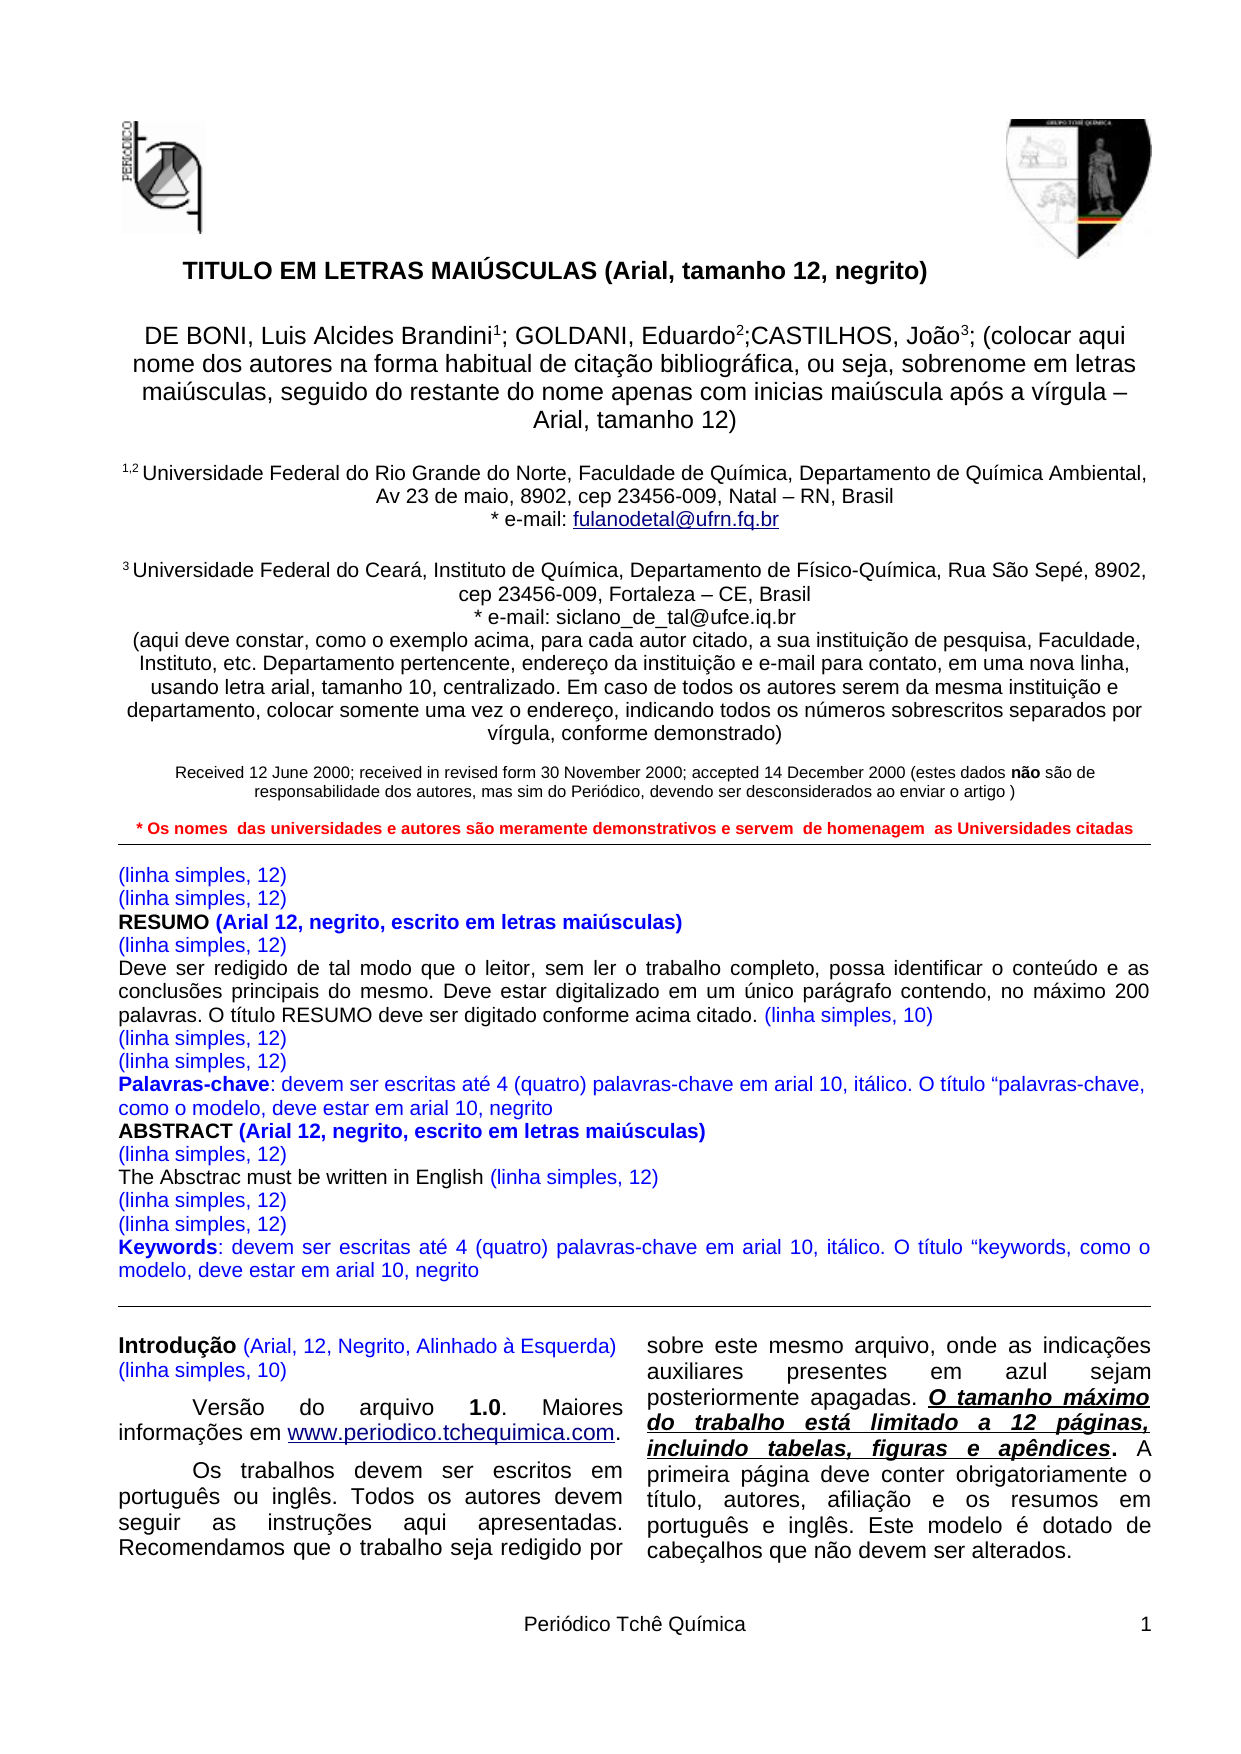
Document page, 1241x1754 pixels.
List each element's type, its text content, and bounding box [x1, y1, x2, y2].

text ABSTRACT (Arial 12, negrito, escrito em letras maiúsculas) [118, 1119, 1152, 1142]
text Versão do arquivo 1.0. Maiores informações em www.periodico.tchequimica.com. [118, 1394, 623, 1446]
text Introdução (Arial, 12, Negrito, Alinhado à Esquerda) [118, 1333, 623, 1359]
text Received 12 June 2000; received in revised form 30 November 2000; accepted 14 December 2000 (estes dados não são de responsabilidade dos autores, mas sim do Periódico, devendo ser desconsiderados ao enviar o artigo ) [118, 763, 1152, 801]
text (linha simples, 12) [118, 1026, 1152, 1049]
text * Os nomes das universidades e autores são meramente demonstrativos e servem de homenagem as Universidades citadas [118, 819, 1152, 838]
text DE BONI, Luis Alcides Brandini1; GOLDANI, Eduardo2;CASTILHOS, João3; (colocar aqui nome dos autores na forma habitual de citação bibliográfica, ou seja, sobrenome em letras maiúsculas, seguido do restante do nome apenas com inicias maiúscula após a vírgula – Arial, tamanho 12) [118, 322, 1152, 433]
text (linha simples, 12) [118, 864, 1152, 887]
text RESUMO (Arial 12, negrito, escrito em letras maiúsculas) [118, 910, 1152, 933]
text (linha simples, 12) [118, 1212, 1152, 1235]
text Deve ser redigido de tal modo que o leitor, sem ler o trabalho completo, possa identificar o conteúdo e as conclusões principais do mesmo. Deve estar digitalizado em um único parágrafo contendo, no máximo 200 palavras. O título RESUMO deve ser digitado conforme acima citado. (linha simples, 10) [118, 957, 1152, 1026]
text sobre este mesmo arquivo, onde as indicações auxiliares presentes em azul sejam posteriormente apagadas. O tamanho máximo do trabalho está limitado a 12 páginas, incluindo tabelas, figuras e apêndices. A primeira página deve conter obrigatoriamente o título, autores, afiliação e os resumos em português e inglês. Este modelo é dotado de cabeçalhos que não devem ser alterados. [647, 1333, 1152, 1564]
text TITULO EM LETRAS MAIÚSCULAS (Arial, tamanho 12, negrito) [118, 257, 1152, 284]
text Os trabalhos devem ser escritos em português ou inglês. Todos os autores devem seguir as instruções aqui apresentadas. Recomendamos que o trabalho seja redigido por [118, 1458, 623, 1561]
text (linha simples, 10) [118, 1359, 623, 1382]
text * e-mail: fulanodetal@ufrn.fq.br [118, 508, 1152, 531]
text * e-mail: siclano_de_tal@ufce.iq.br [118, 606, 1152, 629]
picture [1006, 119, 1152, 259]
text (linha simples, 12) [118, 933, 1152, 957]
text The Absctrac must be written in English (linha simples, 12) [118, 1166, 1152, 1189]
text Keywords: devem ser escritas até 4 (quatro) palavras-chave em arial 10, itálico. O título “keywords, como o modelo, deve estar em arial 10, negrito [118, 1235, 1152, 1282]
text 1,2 Universidade Federal do Rio Grande do Norte, Faculdade de Química, Departamento de Química Ambiental, Av 23 de maio, 8902, cep 23456-009, Natal – RN, Brasil [118, 461, 1152, 508]
text (aqui deve constar, como o exemplo acima, para cada autor citado, a sua instituição de pesquisa, Faculdade, Instituto, etc. Departamento pertencente, endereço da instituição e e-mail para contato, em uma nova linha, usando letra arial, tamanho 10, centralizado. Em caso de todos os autores serem da mesma instituição e departamento, colocar somente uma vez o endereço, indicando todos os números sobrescritos separados por vírgula, conforme demonstrado) [118, 629, 1152, 745]
text Palavras-chave: devem ser escritas até 4 (quatro) palavras-chave em arial 10, itálico. O título “palavras-chave, como o modelo, deve estar em arial 10, negrito [118, 1073, 1152, 1119]
text (linha simples, 12) [118, 1049, 1152, 1073]
text (linha simples, 12) [118, 887, 1152, 910]
text (linha simples, 12) [118, 1189, 1152, 1212]
text (linha simples, 12) [118, 1142, 1152, 1166]
text 3 Universidade Federal do Ceará, Instituto de Química, Departamento de Físico-Química, Rua São Sepé, 8902, cep 23456-009, Fortaleza – CE, Brasil [118, 559, 1152, 606]
